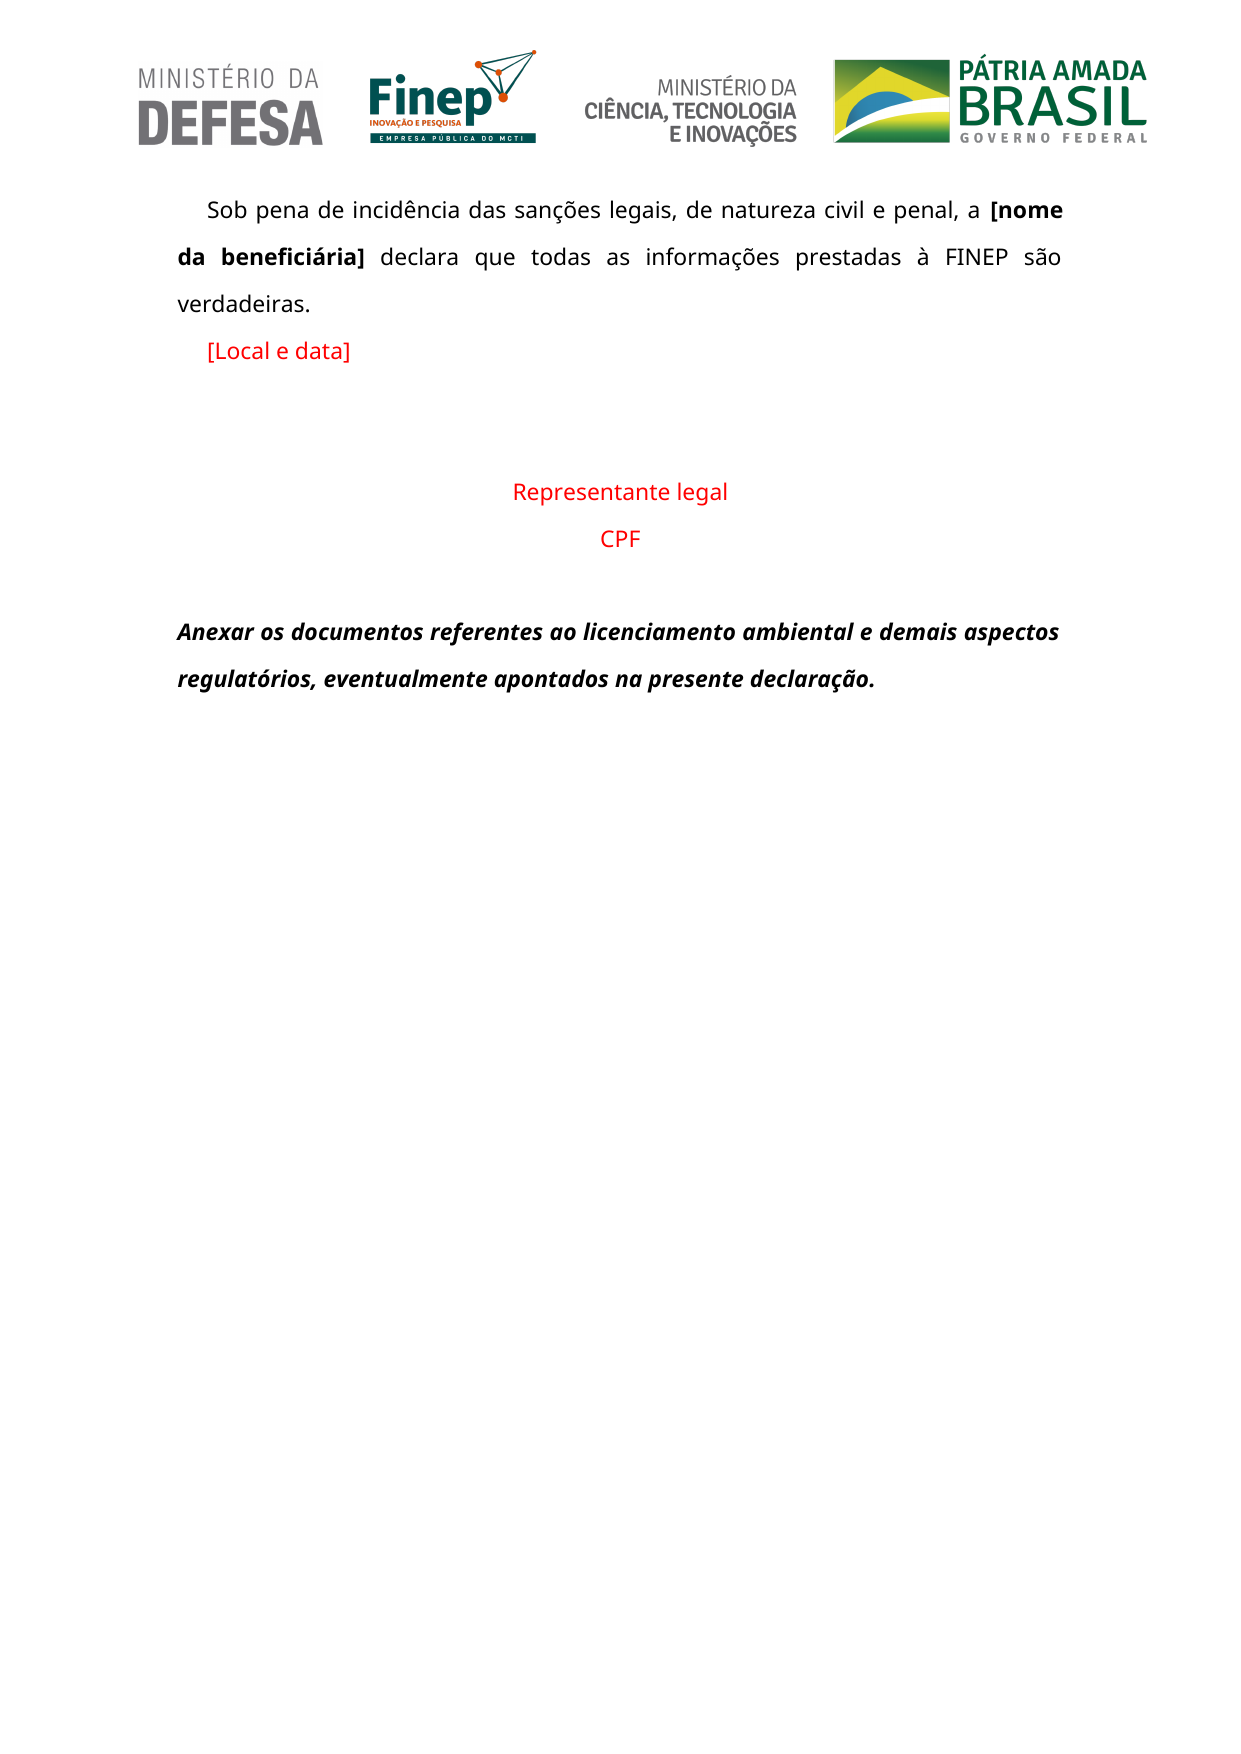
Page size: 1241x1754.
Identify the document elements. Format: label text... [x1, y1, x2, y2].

text Anexar os documentos referentes ao licenciamento ambiental e demais aspectos regulatórios, eventualmente apontados na presente declaração. [177, 616, 1063, 694]
text [Local e data] [177, 335, 1063, 366]
text Sob pena de incidência das sanções legais, de natureza civil e penal, a [nome da beneficiária] declara que todas as informações prestadas à FINEP são verdadeiras. [177, 194, 1063, 319]
text Representante legal [177, 476, 1063, 507]
text CPF [177, 523, 1063, 554]
